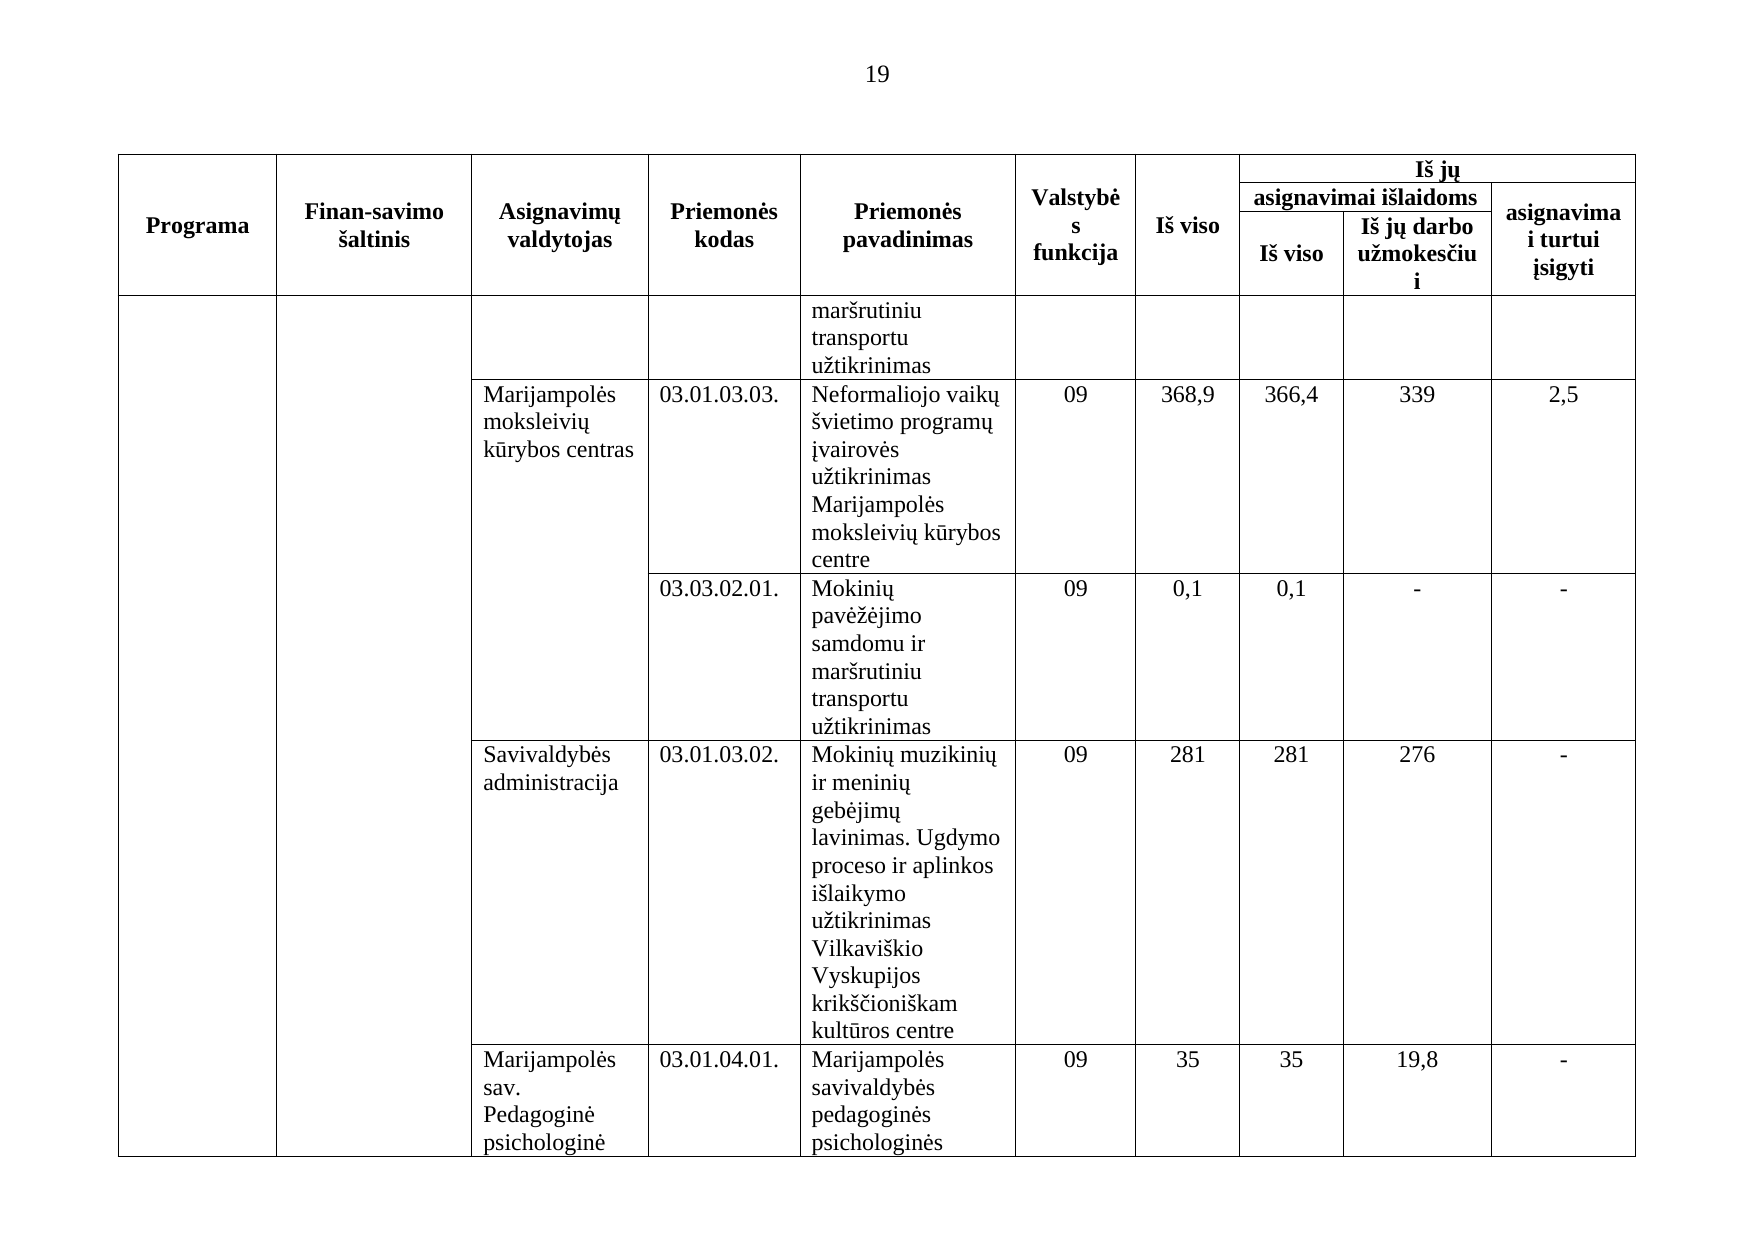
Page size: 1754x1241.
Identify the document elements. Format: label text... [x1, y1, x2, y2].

table_cell - [1492, 296, 1635, 378]
table_cell 281 [1240, 741, 1343, 1044]
table_cell Neformaliojo vaikų švietimo programų įvairovės užtikrinimas Marijampolės moksleivių kūrybos centre [801, 380, 1015, 573]
table_cell 0,1 [1240, 574, 1343, 739]
table_cell asignavimai išlaidoms [1240, 183, 1491, 211]
table_cell 03.03.02.01. [649, 574, 800, 739]
table_cell - [1492, 574, 1635, 739]
table_cell 2,5 [1492, 380, 1635, 573]
table_cell 03.01.03.02. [649, 741, 800, 1044]
table_cell Iš viso [1240, 212, 1343, 295]
table_header Iš jų [1240, 155, 1635, 182]
table_cell Savivaldybės administracija [472, 741, 648, 1044]
table_cell - [1344, 574, 1491, 739]
table_cell Mokinių pavėžėjimo samdomu ir maršrutiniu transportu užtikrinimas [801, 574, 1015, 739]
table_cell 19,8 [1344, 1045, 1491, 1156]
table_cell 35 [1136, 1045, 1239, 1156]
table_cell 35 [1240, 1045, 1343, 1156]
table_cell [1240, 296, 1343, 378]
table_cell [649, 296, 800, 378]
table_cell Mokinių muzikinių ir meninių gebėjimų lavinimas. Ugdymo proceso ir aplinkos išlaikymo užtikrinimas Vilkaviškio Vyskupijos krikščioniškam kultūros centre [801, 741, 1015, 1044]
table_cell 09 [1016, 380, 1135, 573]
table_cell 368,9 [1136, 380, 1239, 573]
table_header Programa [119, 155, 276, 295]
table_cell 03.01.04.01. [649, 1045, 800, 1156]
table_cell [1136, 296, 1239, 378]
table_cell 0,1 [1136, 574, 1239, 739]
table_header Asignavimų valdytojas [472, 155, 648, 295]
table_cell asignavimai turtui įsigyti [1492, 183, 1635, 295]
table_cell Iš jų darbo užmokesčiui [1344, 212, 1491, 295]
table_header Priemonės kodas [649, 155, 800, 295]
table_cell - [1492, 1045, 1635, 1156]
table_cell 09 [1016, 741, 1135, 1044]
table_header Valstybės funkcija [1016, 155, 1135, 295]
table_cell 09 [1016, 1045, 1135, 1156]
table_cell [472, 296, 648, 378]
table_cell Marijampolės moksleivių kūrybos centras [472, 380, 648, 739]
table_cell 366,4 [1240, 380, 1343, 573]
table_cell [119, 296, 276, 1156]
table_cell 09 [1016, 574, 1135, 739]
table_cell [1016, 296, 1135, 378]
table_cell Marijampolės sav. Pedagoginė psichologinė [472, 1045, 648, 1156]
table_cell 03.01.03.03. [649, 380, 800, 573]
table_cell Marijampolės savivaldybės pedagoginės psichologinės [801, 1045, 1015, 1156]
table_cell 276 [1344, 741, 1491, 1044]
table_cell - [1492, 741, 1635, 1044]
table_cell - [1344, 296, 1491, 378]
table_header Finan-savimo šaltinis [277, 155, 471, 295]
table_cell 339 [1344, 380, 1491, 573]
table_header Iš viso [1136, 155, 1239, 295]
table_header Priemonės pavadinimas [801, 155, 1015, 295]
table_cell maršrutiniu transportu užtikrinimas [801, 296, 1015, 378]
table_cell [277, 296, 471, 1156]
table_cell 281 [1136, 741, 1239, 1044]
